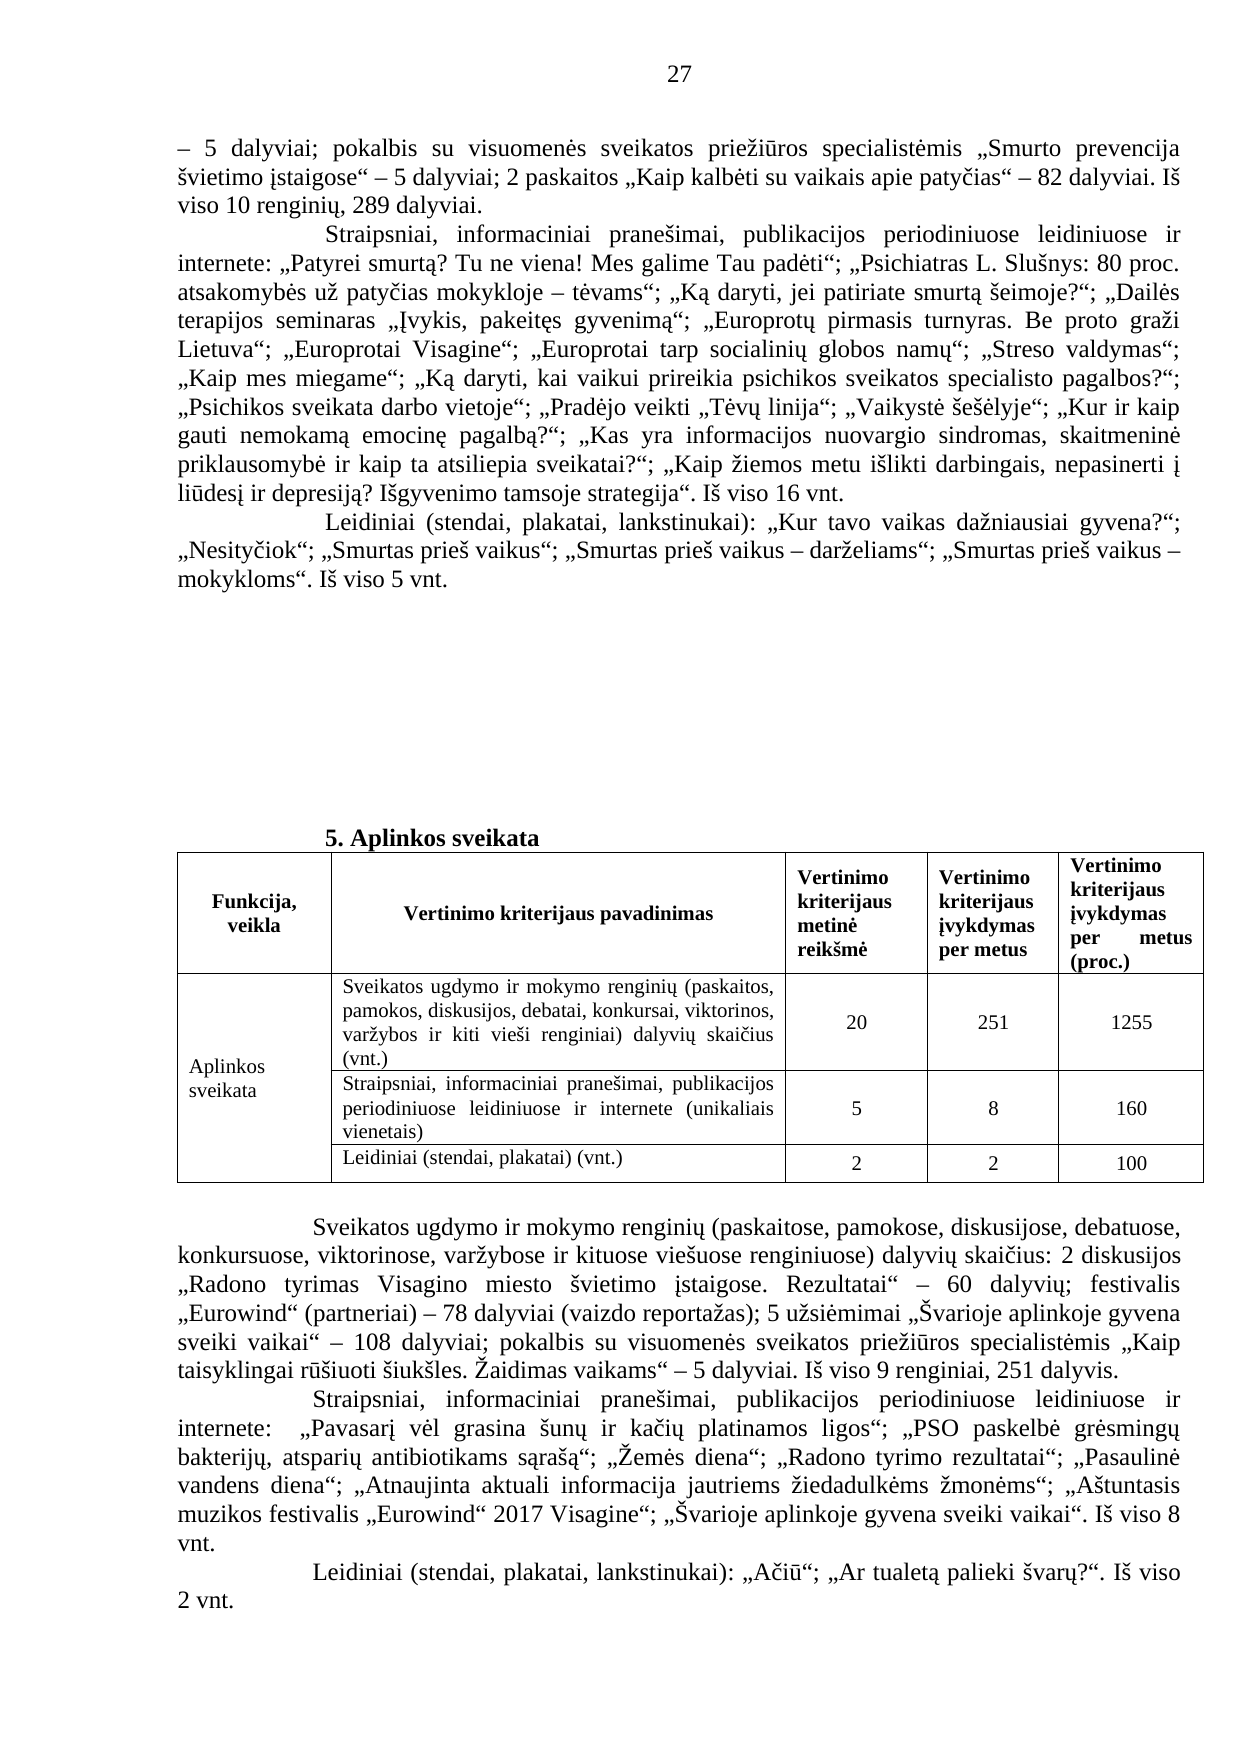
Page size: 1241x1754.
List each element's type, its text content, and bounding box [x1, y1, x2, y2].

table_cell Aplinkos sveikata [178, 974, 331, 1182]
table_cell 251 [928, 974, 1058, 1070]
table_header Vertinimo kriterijaus įvykdymas per metus (proc.) [1059, 853, 1203, 973]
table_header Vertinimo kriterijaus pavadinimas [332, 853, 785, 973]
table_header Funkcija, veikla [178, 853, 331, 973]
table_cell 160 [1059, 1071, 1203, 1143]
table_header Vertinimo kriterijaus įvykdymas per metus [928, 853, 1058, 973]
text Straipsniai, informaciniai pranešimai, publikacijos periodiniuose leidiniuose ir internete: „Pavasarį vėl grasina šunų ir kačių platinamos ligos“; „PSO paskelbė grėsmingų bakterijų, atsparių antibiotikams sąrašą“; „Žemės diena“; „Radono tyrimo rezultatai“; „Pasaulinė vandens diena“; „Atnaujinta aktuali informacija jautriems žiedadulkėms žmonėms“; „Aštuntasis muzikos festivalis „Eurowind“ 2017 Visagine“; „Švarioje aplinkoje gyvena sveiki vaikai“. Iš viso 8 vnt. [177, 1384, 1181, 1557]
text Straipsniai, informaciniai pranešimai, publikacijos periodiniuose leidiniuose ir internete: „Patyrei smurtą? Tu ne viena! Mes galime Tau padėti“; „Psichiatras L. Slušnys: 80 proc. atsakomybės už patyčias mokykloje – tėvams“; „Ką daryti, jei patiriate smurtą šeimoje?“; „Dailės terapijos seminaras „Įvykis, pakeitęs gyvenimą“; „Europrotų pirmasis turnyras. Be proto graži Lietuva“; „Europrotai Visagine“; „Europrotai tarp socialinių globos namų“; „Streso valdymas“; „Kaip mes miegame“; „Ką daryti, kai vaikui prireikia psichikos sveikatos specialisto pagalbos?“; „Psichikos sveikata darbo vietoje“; „Pradėjo veikti „Tėvų linija“; „Vaikystė šešėlyje“; „Kur ir kaip gauti nemokamą emocinę pagalbą?“; „Kas yra informacijos nuovargio sindromas, skaitmeninė priklausomybė ir kaip ta atsiliepia sveikatai?“; „Kaip žiemos metu išlikti darbingais, nepasinerti į liūdesį ir depresiją? Išgyvenimo tamsoje strategija“. Iš viso 16 vnt. [177, 219, 1181, 507]
table_cell 100 [1059, 1145, 1203, 1182]
table_cell 2 [928, 1145, 1058, 1182]
table_cell Leidiniai (stendai, plakatai) (vnt.) [332, 1145, 785, 1182]
table_cell 20 [786, 974, 927, 1070]
table_cell 5 [786, 1071, 927, 1143]
table_cell Straipsniai, informaciniai pranešimai, publikacijos periodiniuose leidiniuose ir internete (unikaliais vienetais) [332, 1071, 785, 1143]
table_cell 8 [928, 1071, 1058, 1143]
table_cell 1255 [1059, 974, 1203, 1070]
text 5. Aplinkos sveikata [177, 823, 1181, 852]
table_cell Sveikatos ugdymo ir mokymo renginių (paskaitos, pamokos, diskusijos, debatai, konkursai, viktorinos, varžybos ir kiti vieši renginiai) dalyvių skaičius (vnt.) [332, 974, 785, 1070]
text Leidiniai (stendai, plakatai, lankstinukai): „Ačiū“; „Ar tualetą palieki švarų?“. Iš viso 2 vnt. [177, 1557, 1181, 1614]
text Leidiniai (stendai, plakatai, lankstinukai): „Kur tavo vaikas dažniausiai gyvena?“; „Nesityčiok“; „Smurtas prieš vaikus“; „Smurtas prieš vaikus – darželiams“; „Smurtas prieš vaikus – mokykloms“. Iš viso 5 vnt. [177, 507, 1181, 593]
table_header Vertinimo kriterijaus metinė reikšmė [786, 853, 927, 973]
table_cell 2 [786, 1145, 927, 1182]
text – 5 dalyviai; pokalbis su visuomenės sveikatos priežiūros specialistėmis „Smurto prevencija švietimo įstaigose“ – 5 dalyviai; 2 paskaitos „Kaip kalbėti su vaikais apie patyčias“ – 82 dalyviai. Iš viso 10 renginių, 289 dalyviai. [177, 133, 1181, 219]
text Sveikatos ugdymo ir mokymo renginių (paskaitose, pamokose, diskusijose, debatuose, konkursuose, viktorinose, varžybose ir kituose viešuose renginiuose) dalyvių skaičius: 2 diskusijos „Radono tyrimas Visagino miesto švietimo įstaigose. Rezultatai“ – 60 dalyvių; festivalis „Eurowind“ (partneriai) – 78 dalyviai (vaizdo reportažas); 5 užsiėmimai „Švarioje aplinkoje gyvena sveiki vaikai“ – 108 dalyviai; pokalbis su visuomenės sveikatos priežiūros specialistėmis „Kaip taisyklingai rūšiuoti šiukšles. Žaidimas vaikams“ – 5 dalyviai. Iš viso 9 renginiai, 251 dalyvis. [177, 1212, 1181, 1384]
